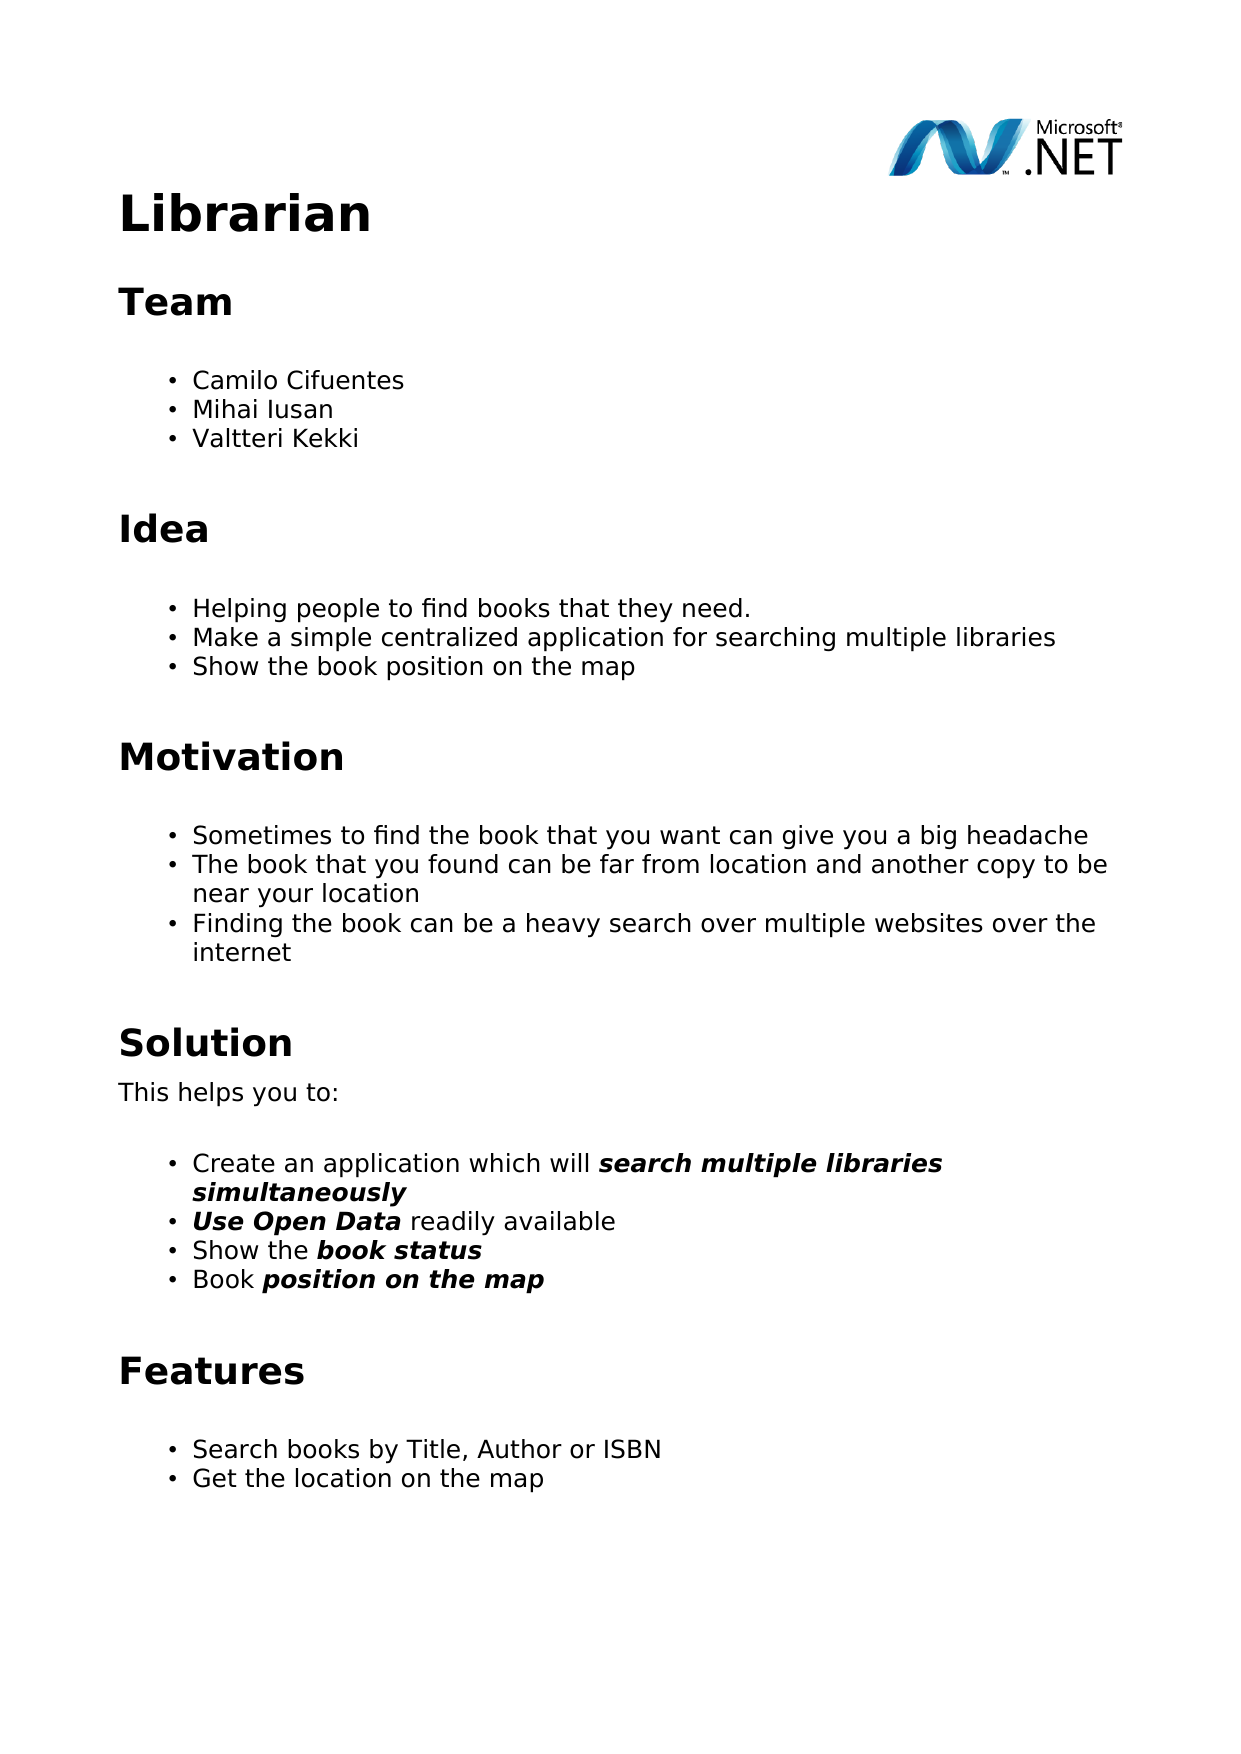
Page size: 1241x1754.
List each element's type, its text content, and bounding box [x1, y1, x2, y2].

list Mihai Iusan [177, 395, 1122, 424]
list Search books by Title, Author or ISBN [177, 1435, 1122, 1464]
list Book position on the map [177, 1266, 1122, 1295]
list Get the location on the map [177, 1464, 1122, 1493]
list Helping people to find books that they need. [177, 594, 1122, 623]
list Create an application which will search multiple libraries simultaneously [177, 1149, 1122, 1207]
list The book that you found can be far from location and another copy to be near your location [177, 851, 1122, 909]
picture [887, 118, 1123, 176]
list Make a simple centralized application for searching multiple libraries [177, 623, 1122, 652]
list Camilo Cifuentes [177, 366, 1122, 395]
list Show the book position on the map [177, 652, 1122, 681]
list Use Open Data readily available [177, 1207, 1122, 1236]
subtitle Librarian [118, 185, 1122, 243]
text This helps you to: [118, 1078, 1122, 1107]
subtitle Idea [118, 508, 1122, 552]
subtitle Motivation [118, 736, 1122, 779]
subtitle Team [118, 281, 1122, 324]
list Show the book status [177, 1236, 1122, 1266]
list Valtteri Kekki [177, 424, 1122, 454]
list Sometimes to find the book that you want can give you a big headache [177, 821, 1122, 851]
subtitle Solution [118, 1022, 1122, 1065]
list Finding the book can be a heavy search over multiple websites over the internet [177, 909, 1122, 967]
subtitle Features [118, 1349, 1122, 1393]
